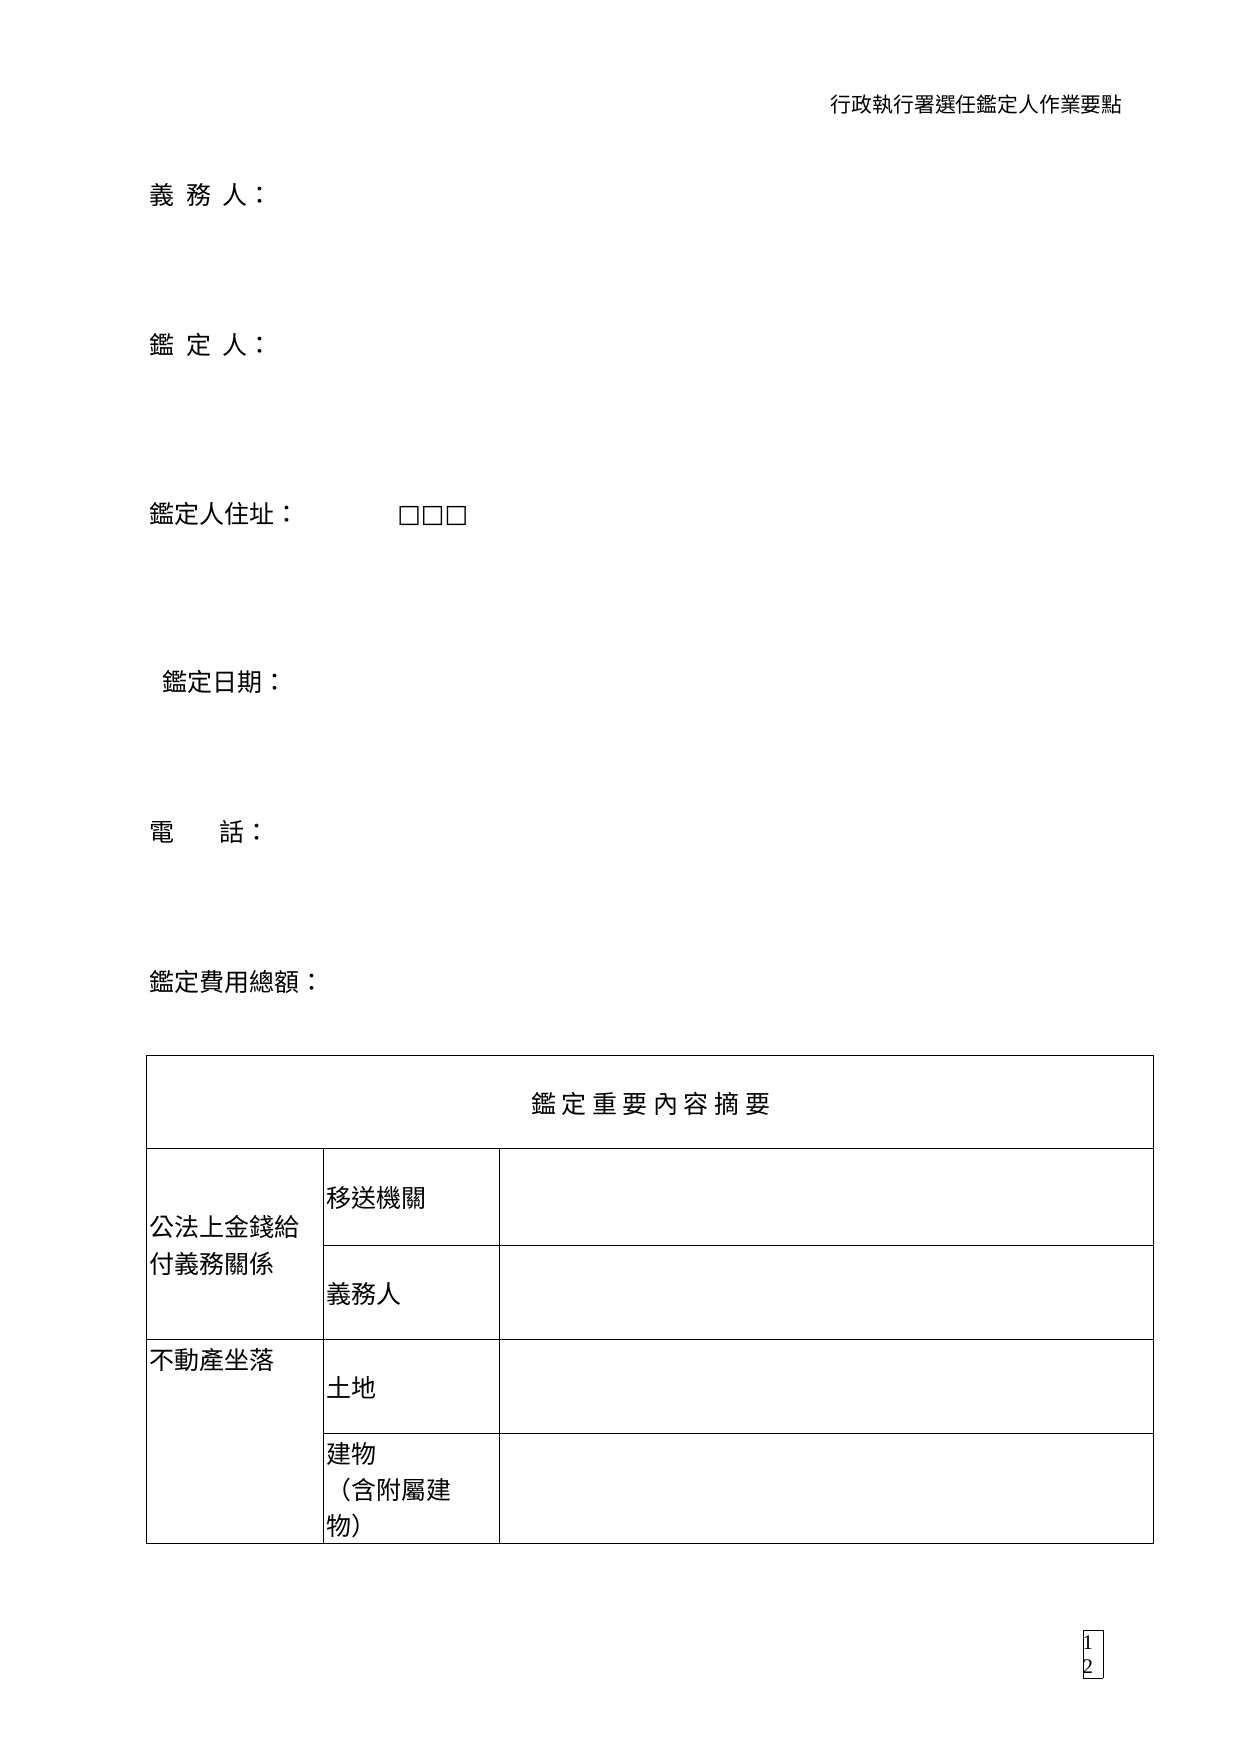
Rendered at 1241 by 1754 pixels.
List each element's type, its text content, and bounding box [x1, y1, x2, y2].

table_cell [500, 1340, 1153, 1433]
table_cell [1154, 1339, 1164, 1433]
table_cell 電 話： [147, 755, 394, 905]
table_cell [1154, 419, 1164, 606]
table_cell 鑑定日期： [147, 606, 394, 755]
table_cell [394, 755, 1154, 905]
table_cell [500, 1434, 1153, 1543]
table_cell [394, 905, 1154, 1055]
table_cell [500, 1246, 1153, 1339]
table_cell 義 務 人： [147, 119, 394, 269]
table_cell [1154, 1148, 1164, 1245]
table_cell 鑑 定 重 要 內 容 摘 要 [147, 1056, 1153, 1148]
table_cell [394, 119, 1154, 269]
table_cell 移送機關 [324, 1149, 499, 1245]
table_cell [1154, 1055, 1164, 1148]
table_cell 土地 [324, 1340, 499, 1433]
table_cell [1154, 905, 1164, 1055]
table_cell 不動產坐落 [147, 1340, 323, 1543]
table_cell 鑑定費用總額： [147, 905, 394, 1055]
table_cell [394, 269, 1154, 419]
table_cell 鑑定人住址： [147, 419, 394, 606]
table_cell 鑑 定 人： [147, 269, 394, 419]
table_cell 義務人 [324, 1246, 499, 1339]
table_cell [500, 1149, 1153, 1245]
table_cell [1154, 755, 1164, 905]
table_cell 公法上金錢給付義務關係 [147, 1149, 323, 1339]
table_cell [1154, 606, 1164, 755]
table_cell [1154, 1433, 1164, 1543]
table_cell [1154, 269, 1164, 419]
table_cell [1154, 1245, 1164, 1339]
table_cell [394, 606, 1154, 755]
table_cell 建物 （含附屬建物） [324, 1434, 499, 1543]
table_cell □□□ [394, 419, 1154, 606]
table_cell [1154, 119, 1164, 269]
